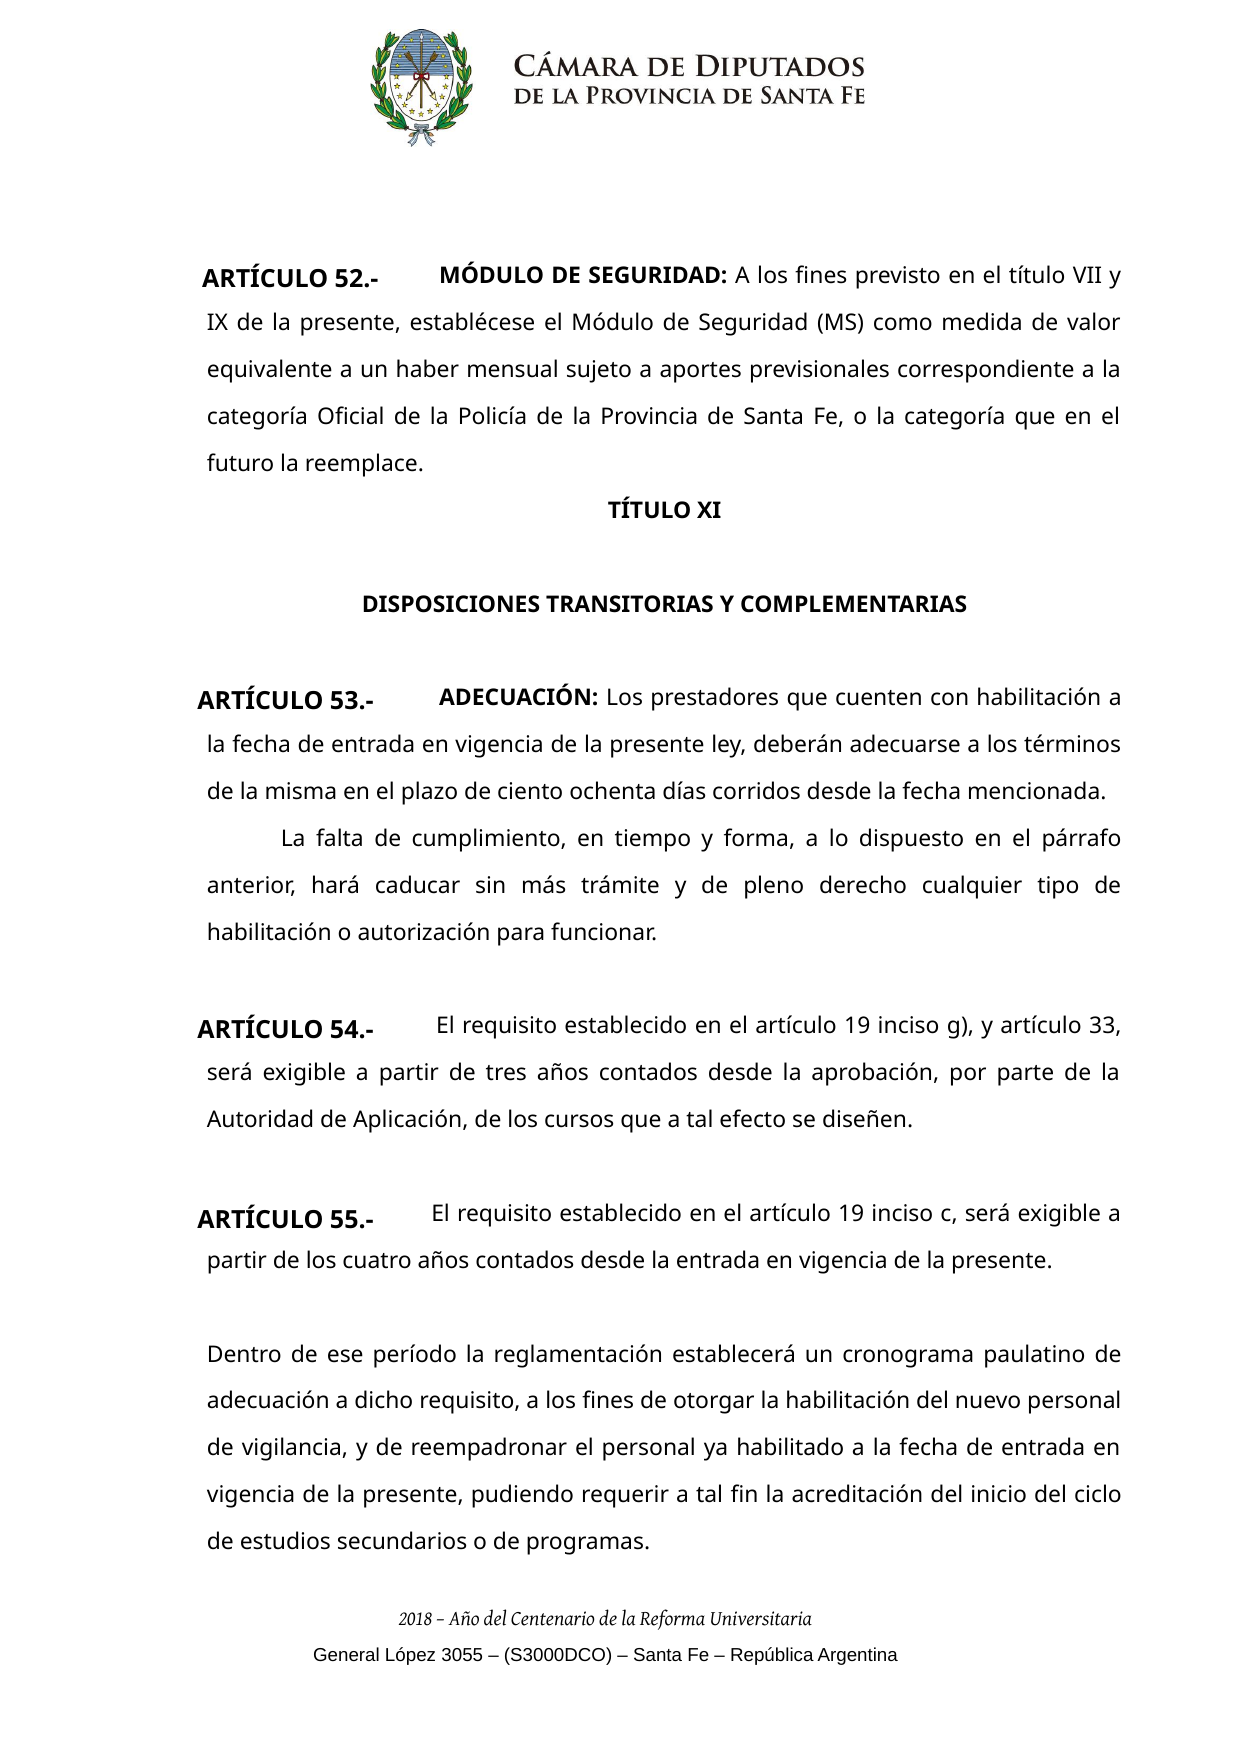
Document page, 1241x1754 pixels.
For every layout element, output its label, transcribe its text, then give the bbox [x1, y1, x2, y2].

text ARTÍCULO 55.- [197, 1202, 416, 1229]
text ARTÍCULO 54.- [197, 1012, 421, 1039]
text El requisito establecido en el artículo 19 inciso c, será exigible a partir de los cuatro años contados desde la entrada en vigencia de la presente. [207, 1197, 1122, 1275]
text Dentro de ese período la reglamentación establecerá un cronograma paulatino de adecuación a dicho requisito, a los ﬁnes de otorgar la habilitación del nuevo personal de vigilancia, y de reempadronar el personal ya habilitado a la fecha de entrada en vigencia de la presente, pudiendo requerir a tal ﬁn la acreditación del inicio del ciclo de estudios secundarios o de programas. [207, 1338, 1122, 1556]
text ARTÍCULO 53.- [197, 683, 424, 710]
picture [370, 29, 865, 151]
text ARTÍCULO 52.- [202, 261, 424, 288]
text TÍTULO XI [207, 494, 1122, 525]
text ADECUACIÓN: Los prestadores que cuenten con habilitación a la fecha de entrada en vigencia de la presente ley, deberán adecuarse a los términos de la misma en el plazo de ciento ochenta días corridos desde la fecha mencionada. [207, 681, 1122, 806]
text El requisito establecido en el artículo 19 inciso g), y artículo 33, será exigible a partir de tres años contados desde la aprobación, por parte de la Autoridad de Aplicación, de los cursos que a tal efecto se diseñen. [207, 1009, 1122, 1134]
text La falta de cumplimiento, en tiempo y forma, a lo dispuesto en el párrafo anterior, hará caducar sin más trámite y de pleno derecho cualquier tipo de habilitación o autorización para funcionar. [207, 822, 1122, 947]
text MÓDULO DE SEGURIDAD: A los ﬁnes previsto en el título VII y IX de la presente, establécese el Módulo de Seguridad (MS) como medida de valor equivalente a un haber mensual sujeto a aportes previsionales correspondiente a la categoría Oﬁcial de la Policía de la Provincia de Santa Fe, o la categoría que en el futuro la reemplace. [207, 259, 1122, 478]
text DISPOSICIONES TRANSITORIAS Y COMPLEMENTARIAS [207, 588, 1122, 619]
